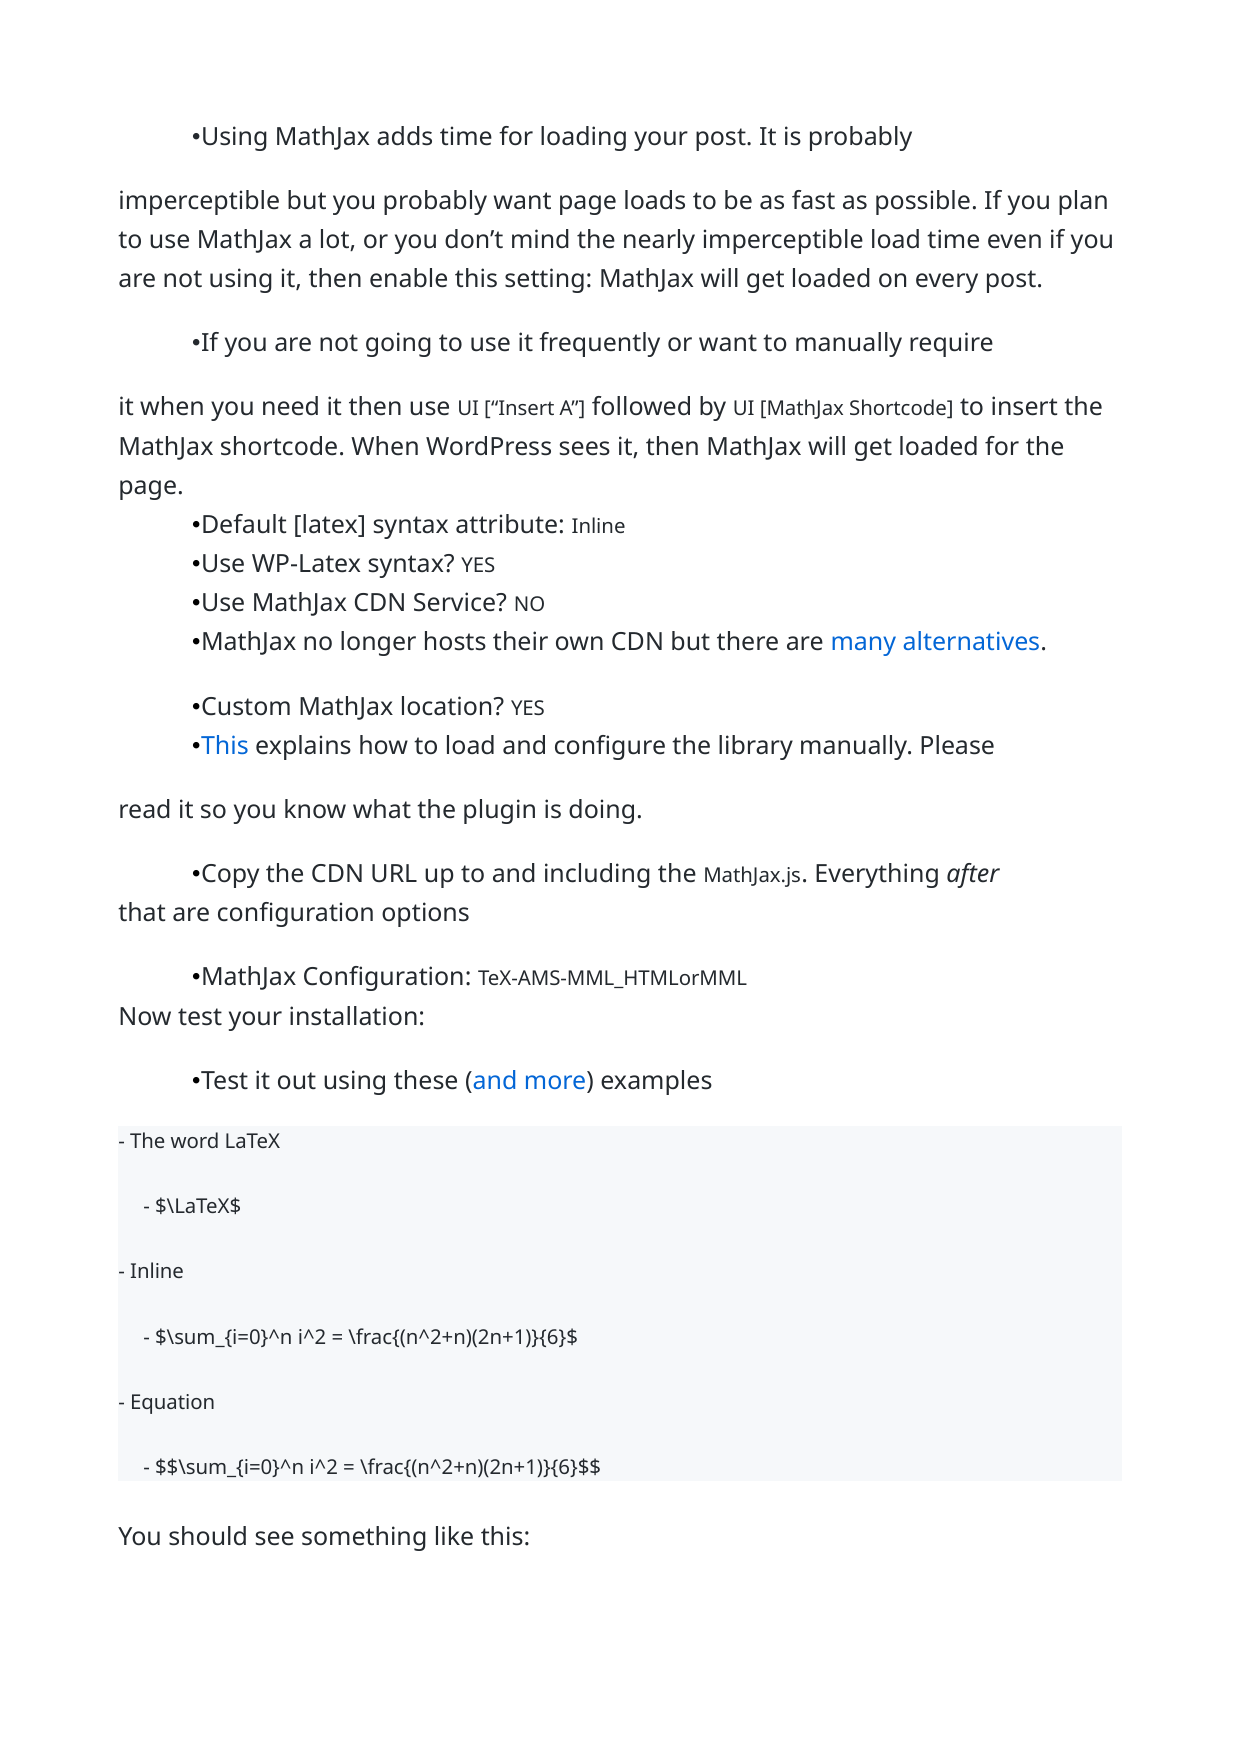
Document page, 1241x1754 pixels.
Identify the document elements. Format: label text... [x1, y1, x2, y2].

text that are configuration options [118, 895, 1122, 929]
text read it so you know what the plugin is doing. [118, 791, 1122, 826]
text - $$\sum_{i=0}^n i^2 = \frac{(n^2+n)(2n+1)}{6}$$ [118, 1453, 1122, 1481]
list This explains how to load and configure the library manually. Please [118, 727, 1122, 761]
text - The word LaTeX [118, 1126, 1122, 1154]
text - Inline [118, 1257, 1122, 1285]
text - $\sum_{i=0}^n i^2 = \frac{(n^2+n)(2n+1)}{6}$ [118, 1322, 1122, 1350]
list Copy the CDN URL up to and including the MathJax.js. Everything after [118, 856, 1122, 890]
text Now test your installation: [118, 998, 1122, 1032]
list Use WP-Latex syntax? YES [118, 546, 1122, 580]
list Custom MathJax location? YES [118, 688, 1122, 722]
list If you are not going to use it frequently or want to manually require [118, 325, 1122, 359]
list Test it out using these (and more) examples [118, 1062, 1122, 1096]
text - $\LaTeX$ [118, 1192, 1122, 1219]
list MathJax Configuration: TeX-AMS-MML_HTMLorMML [118, 959, 1122, 993]
list Default [latex] syntax attribute: Inline [118, 506, 1122, 541]
list MathJax no longer hosts their own CDN but there are many alternatives. [118, 624, 1122, 658]
list Use MathJax CDN Service? NO [118, 585, 1122, 619]
text it when you need it then use UI [“Insert A”] followed by UI [MathJax Shortcode] to insert the MathJax shortcode. When WordPress sees it, then MathJax will get loaded for the page. [118, 389, 1122, 501]
text - Equation [118, 1388, 1122, 1416]
list Using MathJax adds time for loading your post. It is probably [118, 118, 1122, 152]
text imperceptible but you probably want page loads to be as fast as possible. If you plan to use MathJax a lot, or you don’t mind the nearly imperceptible load time even if you are not using it, then enable this setting: MathJax will get loaded on every post. [118, 182, 1122, 295]
text You should see something like this: [118, 1519, 1122, 1553]
